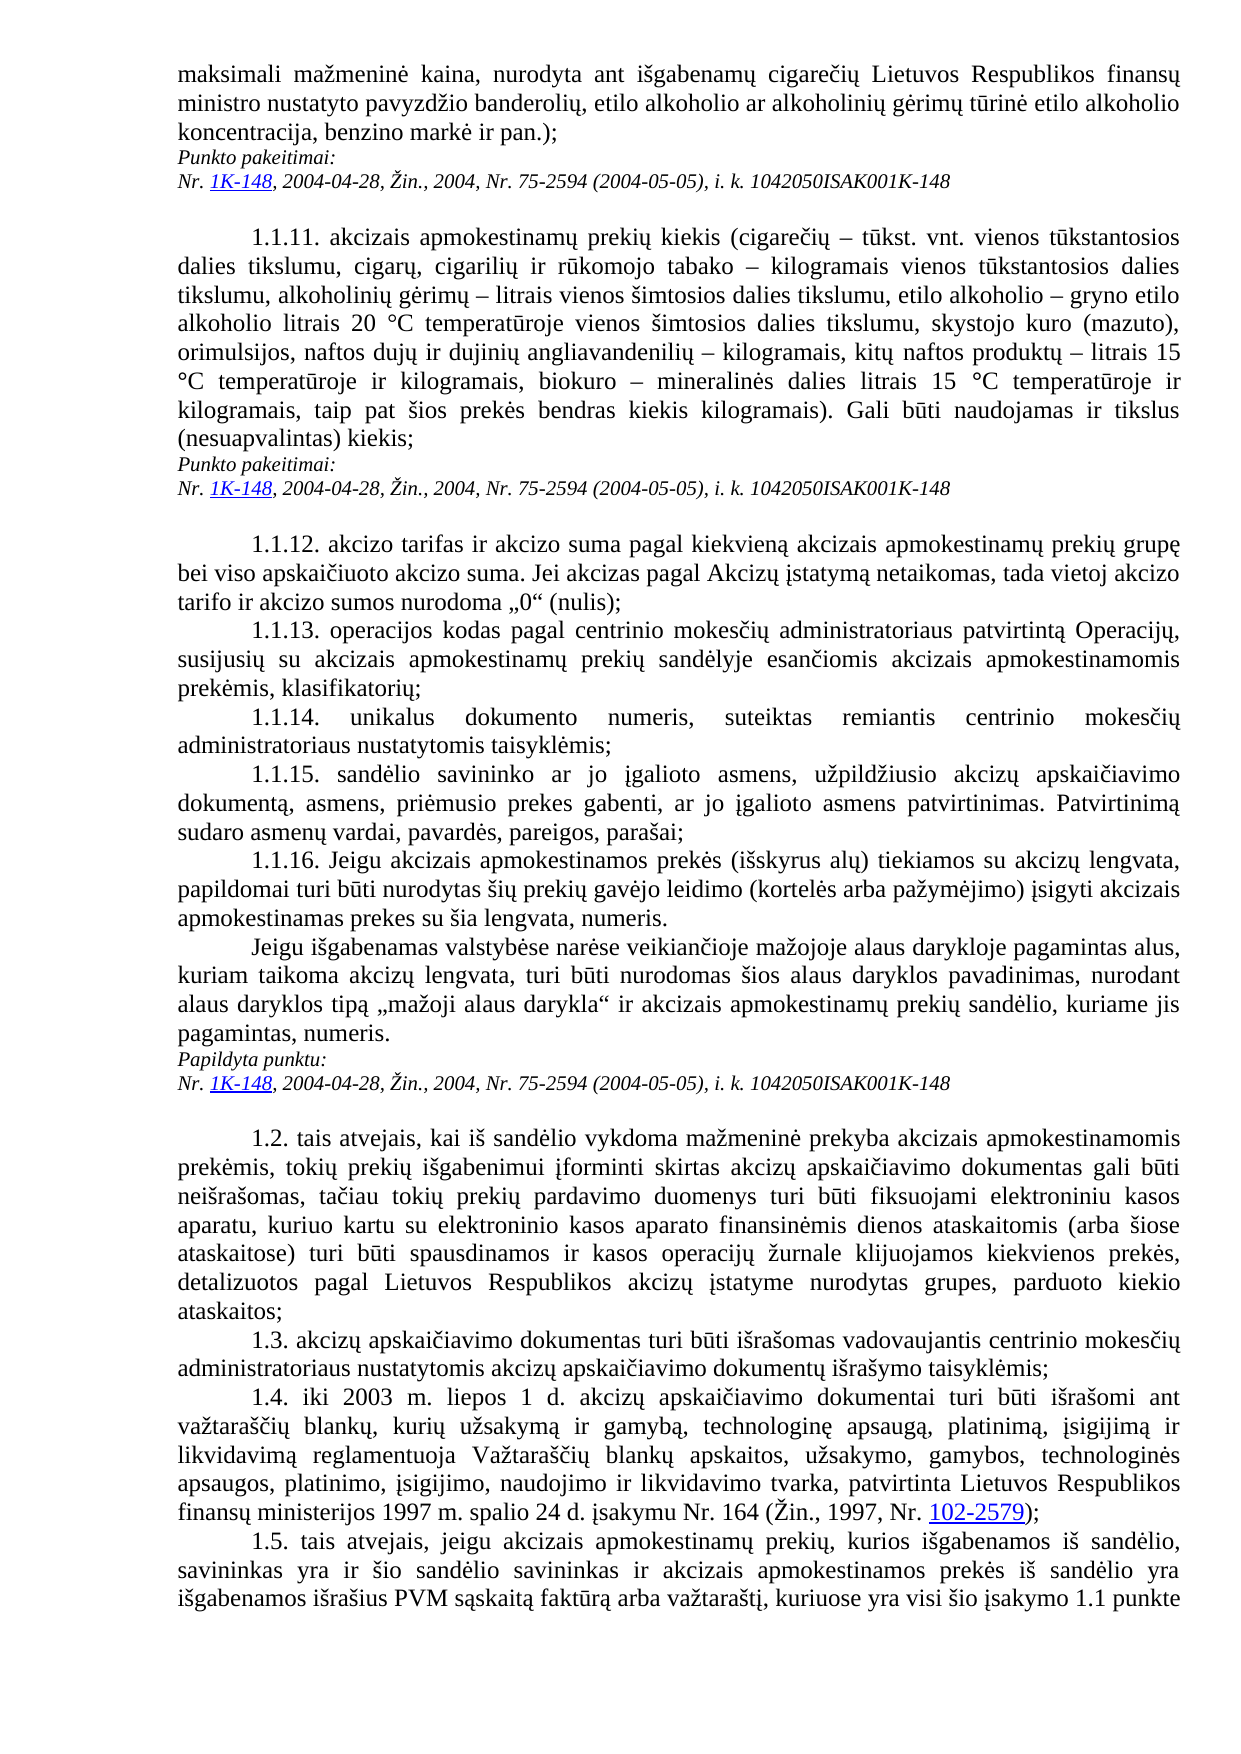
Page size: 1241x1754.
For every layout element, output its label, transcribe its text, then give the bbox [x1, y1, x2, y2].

text Nr. 1K-148, 2004-04-28, Žin., 2004, Nr. 75-2594 (2004-05-05), i. k. 1042050ISAK001K-148 [177, 169, 1181, 193]
text 1.3. akcizų apskaičiavimo dokumentas turi būti išrašomas vadovaujantis centrinio mokesčių administratoriaus nustatytomis akcizų apskaičiavimo dokumentų išrašymo taisyklėmis; [177, 1325, 1181, 1382]
text 1.2. tais atvejais, kai iš sandėlio vykdoma mažmeninė prekyba akcizais apmokestinamomis prekėmis, tokių prekių išgabenimui įforminti skirtas akcizų apskaičiavimo dokumentas gali būti neišrašomas, tačiau tokių prekių pardavimo duomenys turi būti fiksuojami elektroniniu kasos aparatu, kuriuo kartu su elektroninio kasos aparato finansinėmis dienos ataskaitomis (arba šiose ataskaitose) turi būti spausdinamos ir kasos operacijų žurnale klijuojamos kiekvienos prekės, detalizuotos pagal Lietuvos Respublikos akcizų įstatyme nurodytas grupes, parduoto kiekio ataskaitos; [177, 1123, 1181, 1325]
text 1.1.11. akcizais apmokestinamų prekių kiekis (cigarečių – tūkst. vnt. vienos tūkstantosios dalies tikslumu, cigarų, cigarilių ir rūkomojo tabako – kilogramais vienos tūkstantosios dalies tikslumu, alkoholinių gėrimų – litrais vienos šimtosios dalies tikslumu, etilo alkoholio – gryno etilo alkoholio litrais 20 °C temperatūroje vienos šimtosios dalies tikslumu, skystojo kuro (mazuto), orimulsijos, naftos dujų ir dujinių angliavandenilių – kilogramais, kitų naftos produktų – litrais 15 °C temperatūroje ir kilogramais, biokuro – mineralinės dalies litrais 15 °C temperatūroje ir kilogramais, taip pat šios prekės bendras kiekis kilogramais). Gali būti naudojamas ir tikslus (nesuapvalintas) kiekis; [177, 222, 1181, 452]
text 1.5. tais atvejais, jeigu akcizais apmokestinamų prekių, kurios išgabenamos iš sandėlio, savininkas yra ir šio sandėlio savininkas ir akcizais apmokestinamos prekės iš sandėlio yra išgabenamos išrašius PVM sąskaitą faktūrą arba važtaraštį, kuriuose yra visi šio įsakymo 1.1 punkte [177, 1526, 1181, 1612]
text 1.1.15. sandėlio savininko ar jo įgalioto asmens, užpildžiusio akcizų apskaičiavimo dokumentą, asmens, priėmusio prekes gabenti, ar jo įgalioto asmens patvirtinimas. Patvirtinimą sudaro asmenų vardai, pavardės, pareigos, parašai; [177, 759, 1181, 845]
text Punkto pakeitimai: [177, 452, 1181, 476]
text Nr. 1K-148, 2004-04-28, Žin., 2004, Nr. 75-2594 (2004-05-05), i. k. 1042050ISAK001K-148 [177, 1071, 1181, 1095]
text Jeigu išgabenamas valstybėse narėse veikiančioje mažojoje alaus darykloje pagamintas alus, kuriam taikoma akcizų lengvata, turi būti nurodomas šios alaus daryklos pavadinimas, nurodant alaus daryklos tipą „mažoji alaus darykla“ ir akcizais apmokestinamų prekių sandėlio, kuriame jis pagamintas, numeris. [177, 932, 1181, 1047]
text 1.1.13. operacijos kodas pagal centrinio mokesčių administratoriaus patvirtintą Operacijų, susijusių su akcizais apmokestinamų prekių sandėlyje esančiomis akcizais apmokestinamomis prekėmis, klasifikatorių; [177, 615, 1181, 702]
text 1.1.14. unikalus dokumento numeris, suteiktas remiantis centrinio mokesčių administratoriaus nustatytomis taisyklėmis; [177, 702, 1181, 759]
text Punkto pakeitimai: [177, 145, 1181, 169]
text Papildyta punktu: [177, 1047, 1181, 1071]
text 1.1.16. Jeigu akcizais apmokestinamos prekės (išskyrus alų) tiekiamos su akcizų lengvata, papildomai turi būti nurodytas šių prekių gavėjo leidimo (kortelės arba pažymėjimo) įsigyti akcizais apmokestinamas prekes su šia lengvata, numeris. [177, 845, 1181, 932]
text maksimali mažmeninė kaina, nurodyta ant išgabenamų cigarečių Lietuvos Respublikos finansų ministro nustatyto pavyzdžio banderolių, etilo alkoholio ar alkoholinių gėrimų tūrinė etilo alkoholio koncentracija, benzino markė ir pan.); [177, 59, 1181, 145]
text 1.4. iki 2003 m. liepos 1 d. akcizų apskaičiavimo dokumentai turi būti išrašomi ant važtaraščių blankų, kurių užsakymą ir gamybą, technologinę apsaugą, platinimą, įsigijimą ir likvidavimą reglamentuoja Važtaraščių blankų apskaitos, užsakymo, gamybos, technologinės apsaugos, platinimo, įsigijimo, naudojimo ir likvidavimo tvarka, patvirtinta Lietuvos Respublikos finansų ministerijos 1997 m. spalio 24 d. įsakymu Nr. 164 (Žin., 1997, Nr. 102-2579); [177, 1382, 1181, 1526]
text 1.1.12. akcizo tarifas ir akcizo suma pagal kiekvieną akcizais apmokestinamų prekių grupę bei viso apskaičiuoto akcizo suma. Jei akcizas pagal Akcizų įstatymą netaikomas, tada vietoj akcizo tarifo ir akcizo sumos nurodoma „0“ (nulis); [177, 529, 1181, 615]
text Nr. 1K-148, 2004-04-28, Žin., 2004, Nr. 75-2594 (2004-05-05), i. k. 1042050ISAK001K-148 [177, 476, 1181, 500]
